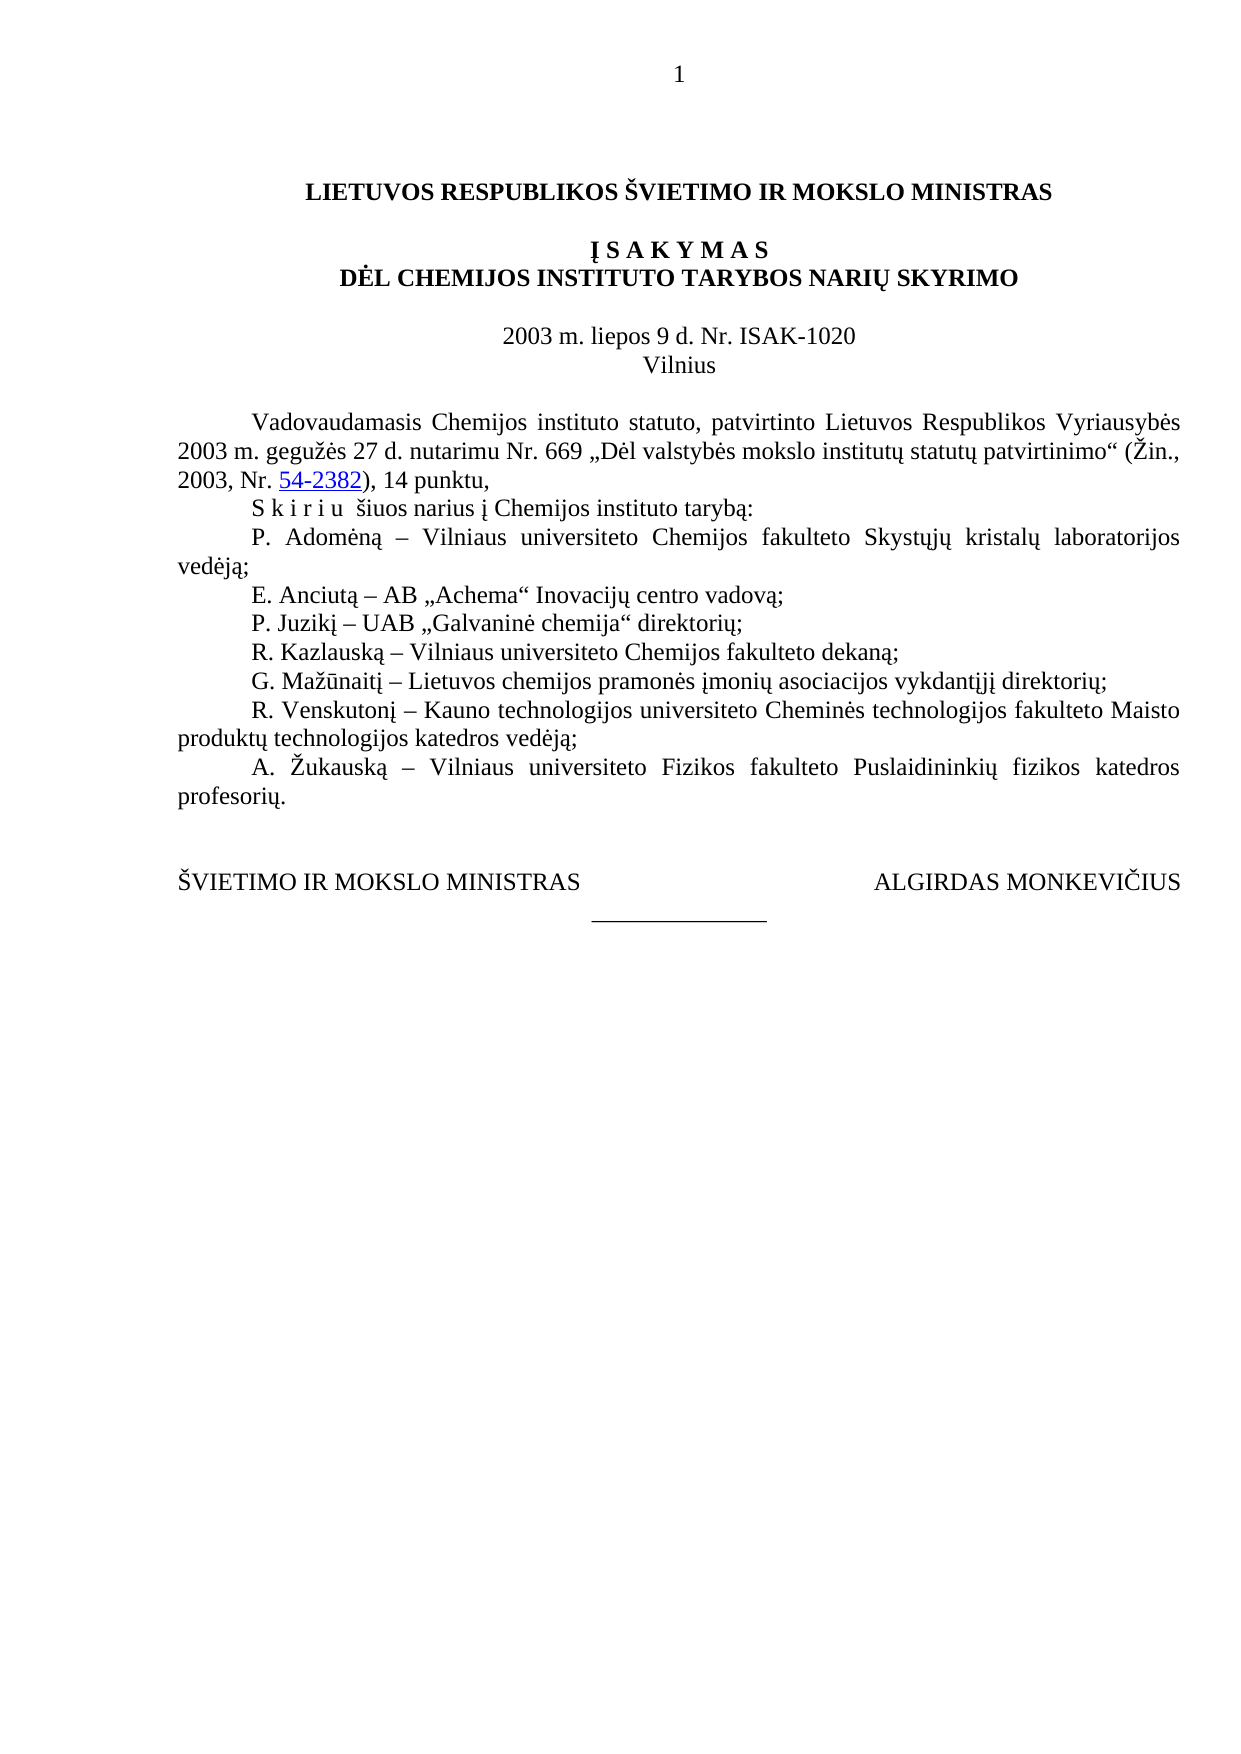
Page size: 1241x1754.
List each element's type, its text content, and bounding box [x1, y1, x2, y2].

text ______________ [177, 896, 1181, 925]
text G. Mažūnaitį – Lietuvos chemijos pramonės įmonių asociacijos vykdantįjį direktorių; [177, 666, 1181, 695]
text R. Venskutonį – Kauno technologijos universiteto Cheminės technologijos fakulteto Maisto produktų technologijos katedros vedėją; [177, 695, 1181, 752]
text 2003 m. liepos 9 d. Nr. ISAK-1020 [177, 321, 1181, 350]
text Į S A K Y M A S [177, 235, 1181, 263]
text DĖL CHEMIJOS INSTITUTO TARYBOS NARIŲ SKYRIMO [177, 263, 1181, 292]
text Vilnius [177, 350, 1181, 378]
text P. Adomėną – Vilniaus universiteto Chemijos fakulteto Skystųjų kristalų laboratorijos vedėją; [177, 522, 1181, 580]
text P. Juzikį – UAB „Galvaninė chemija“ direktorių; [177, 608, 1181, 637]
text Vadovaudamasis Chemijos instituto statuto, patvirtinto Lietuvos Respublikos Vyriausybės 2003 m. gegužės 27 d. nutarimu Nr. 669 „Dėl valstybės mokslo institutų statutų patvirtinimo“ (Žin., 2003, Nr. 54-2382), 14 punktu, [177, 407, 1181, 493]
text LIETUVOS RESPUBLIKOS ŠVIETIMO IR MOKSLO MINISTRAS [177, 177, 1181, 206]
text R. Kazlauską – Vilniaus universiteto Chemijos fakulteto dekaną; [177, 637, 1181, 666]
text Skiriu šiuos narius į Chemijos instituto tarybą: [177, 493, 1181, 522]
text A. Žukauską – Vilniaus universiteto Fizikos fakulteto Puslaidininkių fizikos katedros profesorių. [177, 752, 1181, 810]
text ŠVIETIMO IR MOKSLO MINISTRAS ALGIRDAS MONKEVIČIUS [177, 867, 1181, 896]
text E. Anciutą – AB „Achema“ Inovacijų centro vadovą; [177, 580, 1181, 608]
